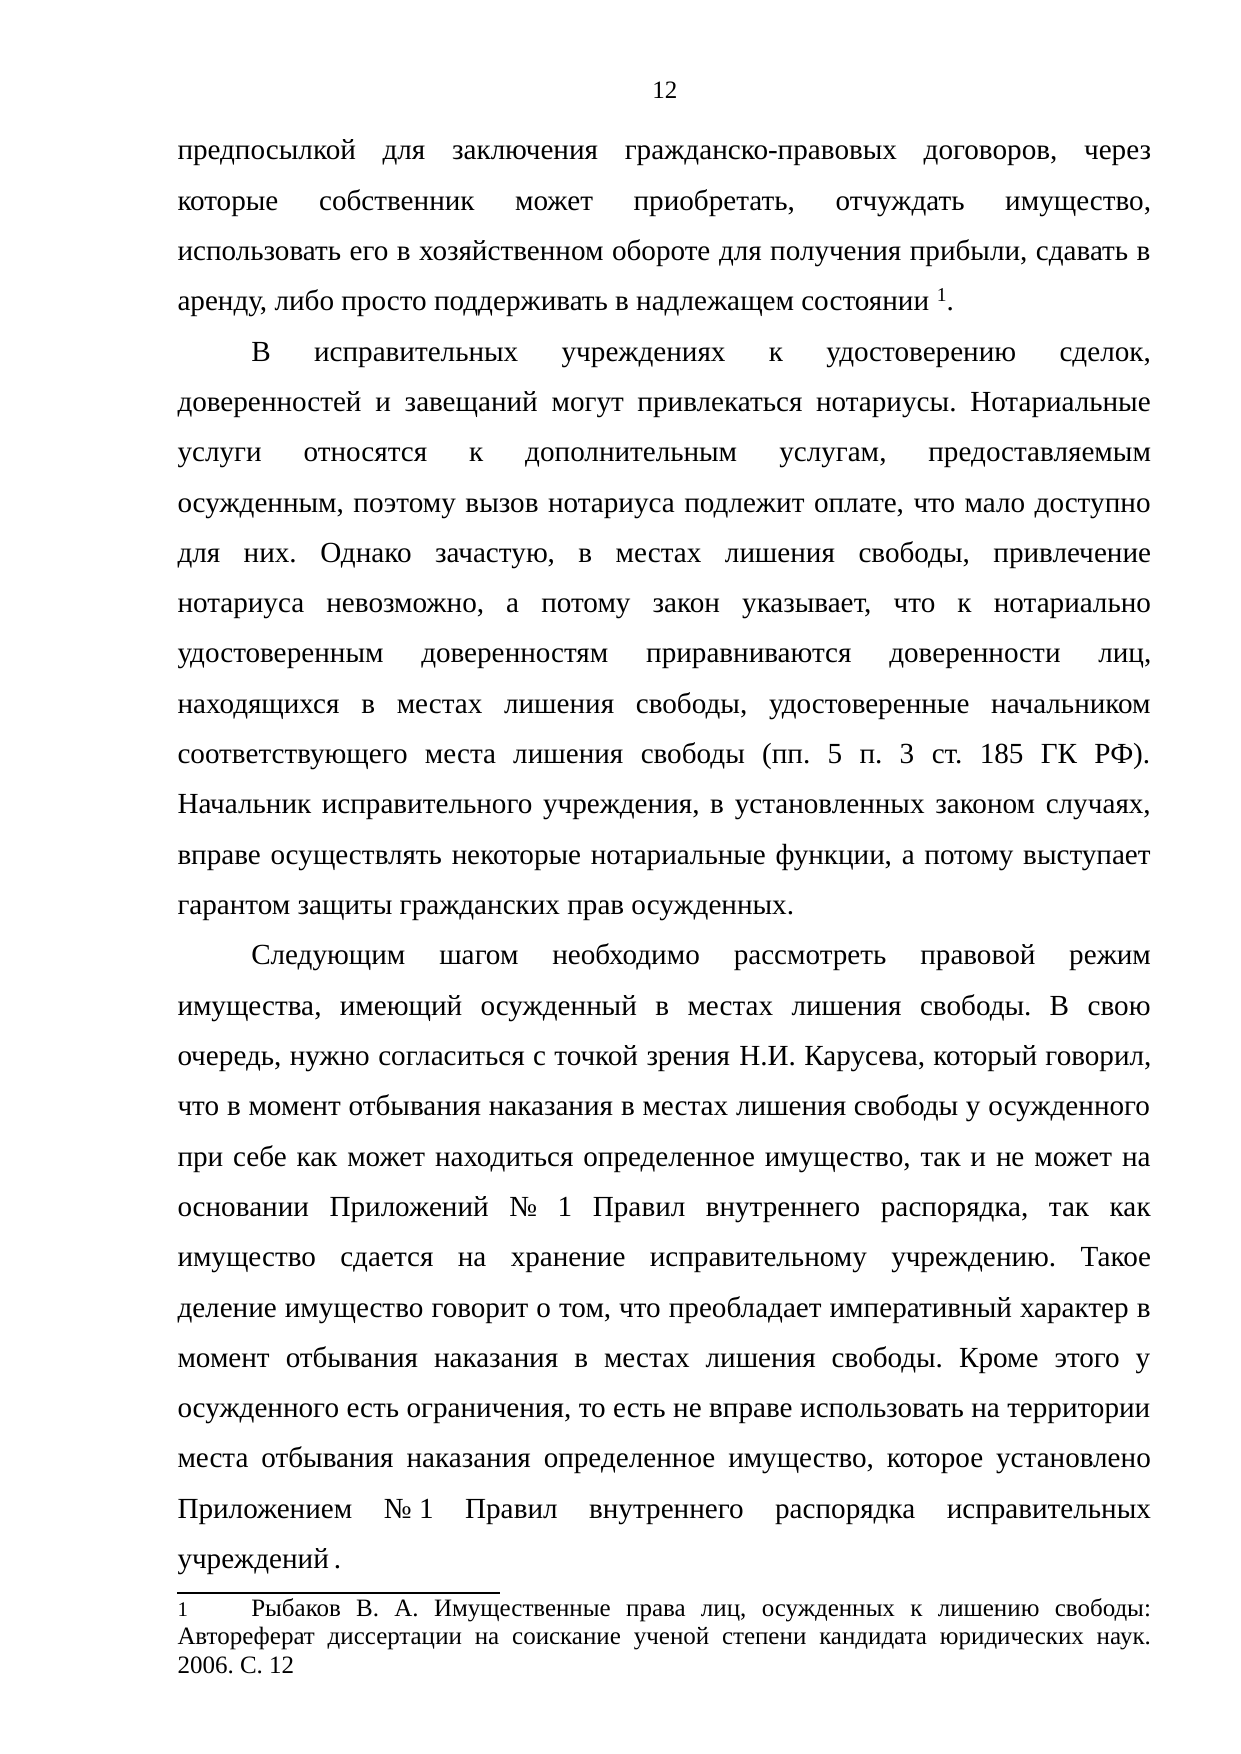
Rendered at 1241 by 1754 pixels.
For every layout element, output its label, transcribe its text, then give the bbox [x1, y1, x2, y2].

text предпосылкой для заключения гражданско-правовых договоров, через которые собственник может приобретать, отчуждать имущество, использовать его в хозяйственном обороте для получения прибыли, сдавать в аренду, либо просто поддерживать в надлежащем состоянии . [177, 132, 1152, 317]
text Следующим шагом необходимо рассмотреть правовой режим имущества, имеющий осужденный в местах лишения свободы. В свою очередь, нужно согласиться с точкой зрения Н.И. Карусева, который говорил, что в момент отбывания наказания в местах лишения свободы у осужденного при себе как может находиться определенное имущество, так и не может на основании Приложений № 1 Правил внутреннего распорядка, так как имущество сдается на хранение исправительному учреждению. Такое деление имущество говорит о том, что преобладает императивный характер в момент отбывания наказания в местах лишения свободы. Кроме этого у осужденного есть ограничения, то есть не вправе использовать на территории места отбывания наказания определенное имущество, которое установлено Приложением № 1 Правил внутреннего распорядка исправительных учреждений . [177, 937, 1152, 1575]
text В исправительных учреждениях к удостоверению сделок, доверенностей и завещаний могут привлекаться нотариусы. Нотариальные услуги относятся к дополнительным услугам, предоставляемым осужденным, поэтому вызов нотариуса подлежит оплате, что мало доступно для них. Однако зачастую, в местах лишения свободы, привлечение нотариуса невозможно, а потому закон указывает, что к нотариально удостоверенным доверенностям приравниваются доверенности лиц, находящихся в местах лишения свободы, удостоверенные начальником соответствующего места лишения свободы (пп. 5 п. 3 ст. 185 ГК РФ). Начальник исправительного учреждения, в установленных законом случаях, вправе осуществлять некоторые нотариальные функции, а потому выступает гарантом защиты гражданских прав осужденных. [177, 334, 1152, 921]
text Рыбаков В. А. Имущественные права лиц, осужденных к лишению свободы: Автореферат диссертации на соискание ученой степени кандидата юридических наук. 2006. С. 12 [177, 1593, 1152, 1679]
